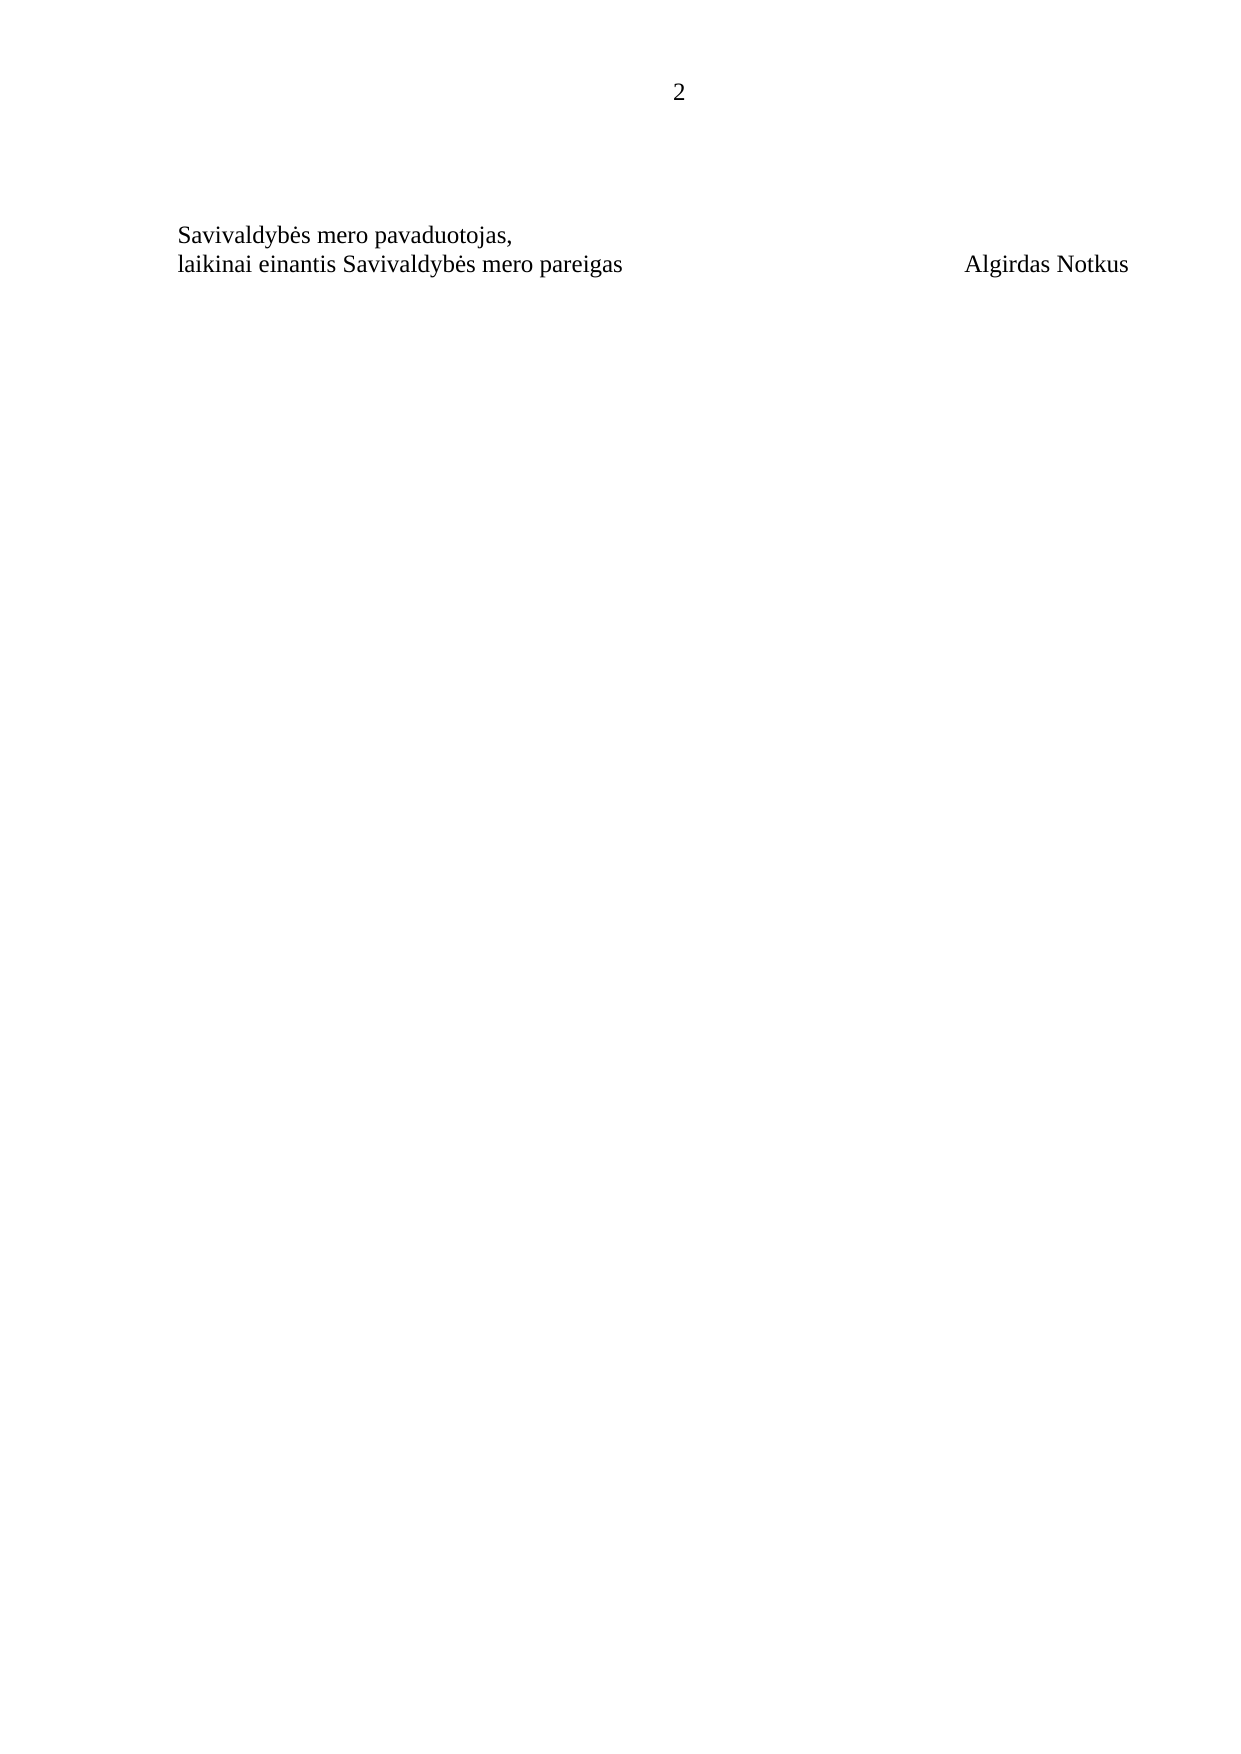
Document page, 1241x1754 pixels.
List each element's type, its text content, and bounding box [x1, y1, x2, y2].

text laikinai einantis Savivaldybės mero pareigas Algirdas Notkus [177, 249, 1181, 278]
text Savivaldybės mero pavaduotojas, [177, 221, 1181, 249]
